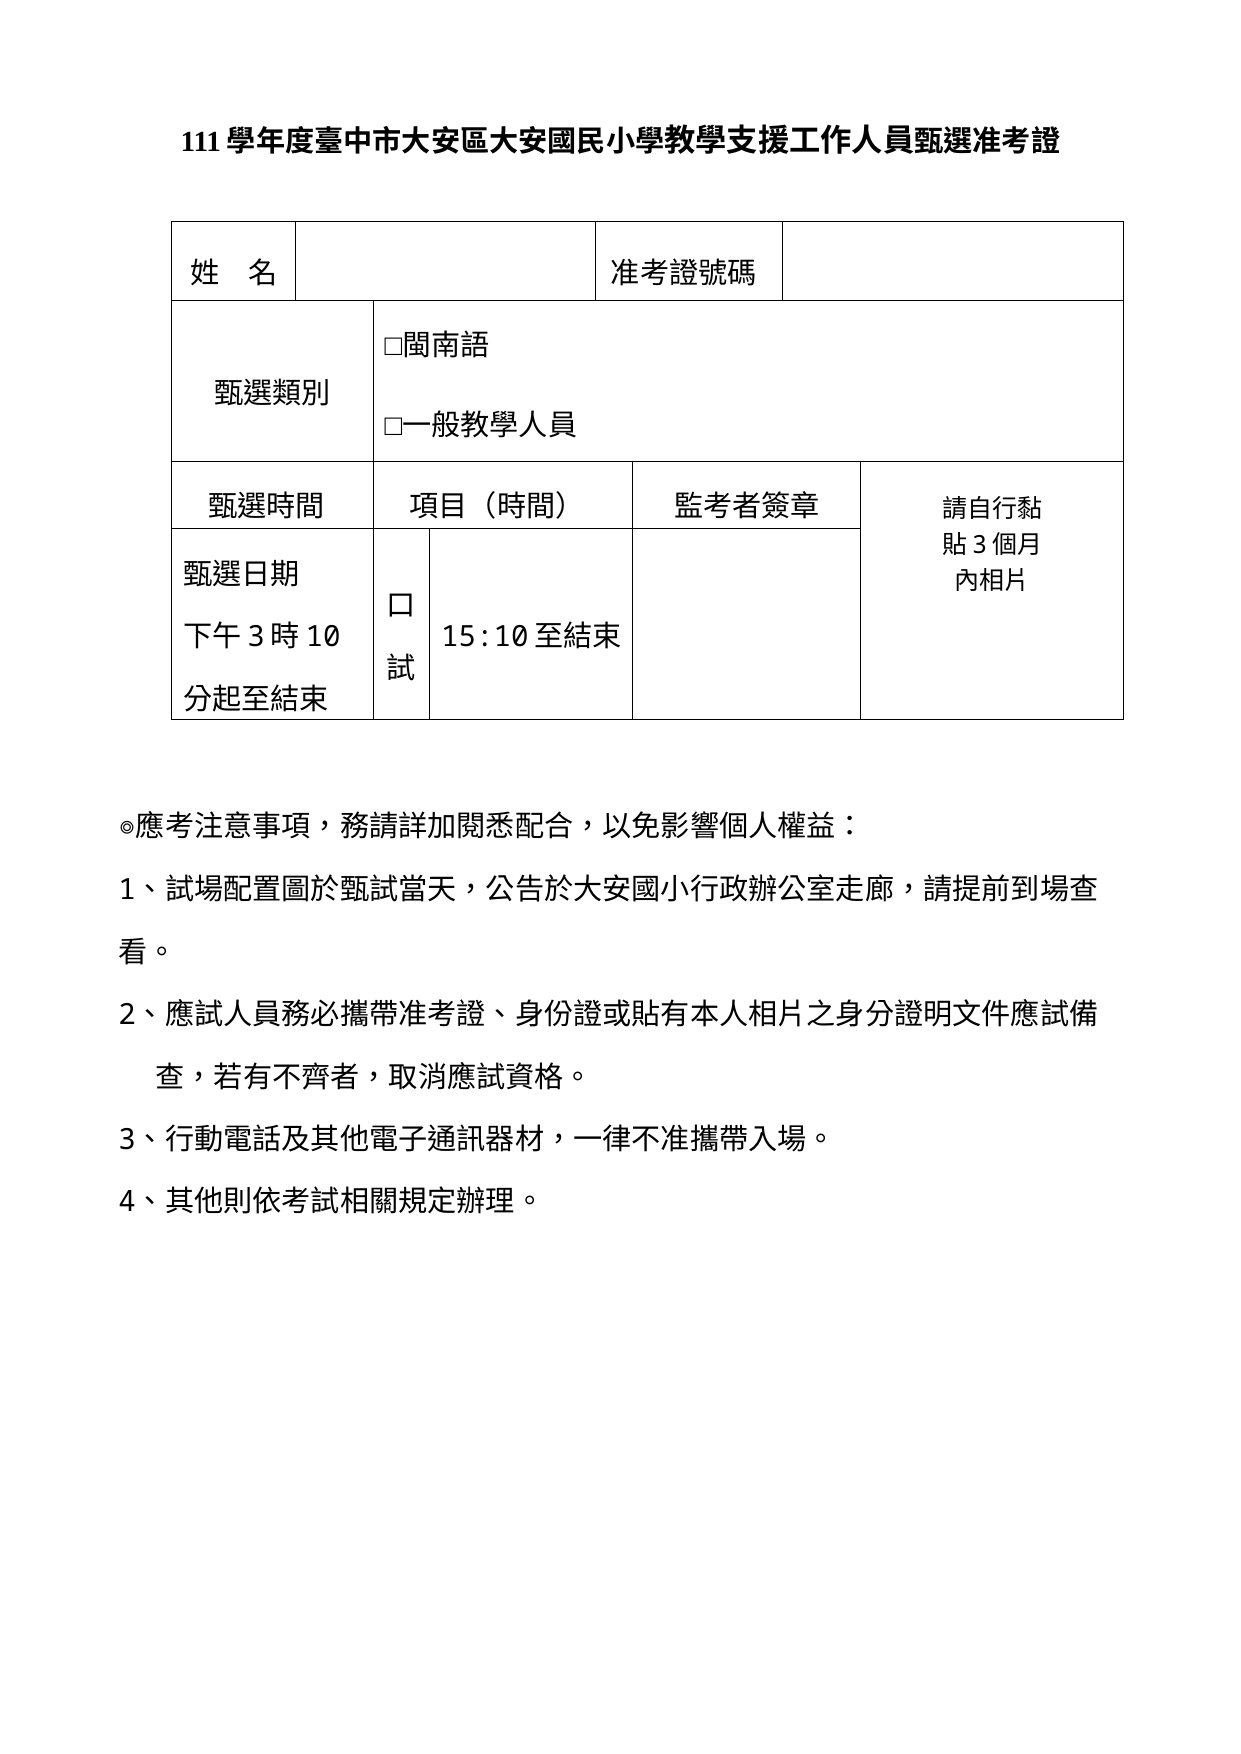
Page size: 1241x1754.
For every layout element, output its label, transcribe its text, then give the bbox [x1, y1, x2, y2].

table_cell 項目（時間） [374, 462, 632, 527]
text 111學年度臺中市大安區大安國民小學教學支援工作人員甄選准考證 [118, 96, 1122, 158]
table_cell 15:10至結束 [430, 529, 632, 719]
text 1、試場配置圖於甄試當天，公告於大安國小行政辦公室走廊，請提前到場查看。 [118, 845, 1122, 970]
table_cell 甄選類別 [172, 301, 373, 461]
table_header 姓 名 [172, 222, 295, 300]
table_header 准考證號碼 [596, 222, 782, 300]
table_cell [861, 462, 1123, 719]
table_header [783, 222, 1123, 300]
table_header [296, 222, 595, 300]
table_cell 口試 [374, 529, 429, 719]
table_cell [633, 529, 860, 719]
table_cell 甄選日期 下午3時10分起至結束 [172, 529, 373, 719]
text 4、其他則依考試相關規定辦理。 [118, 1158, 1122, 1220]
table_cell 甄選時間 [172, 462, 373, 527]
text 3、行動電話及其他電子通訊器材，一律不准攜帶入場。 [118, 1095, 1122, 1158]
table_cell 監考者簽章 [633, 462, 860, 527]
text ◎應考注意事項，務請詳加閱悉配合，以免影響個人權益： [118, 783, 1122, 845]
table_cell □閩南語 □一般教學人員 [374, 301, 1123, 461]
text 2、應試人員務必攜帶准考證、身份證或貼有本人相片之身分證明文件應試備查，若有不齊者，取消應試資格。 [118, 970, 1122, 1095]
